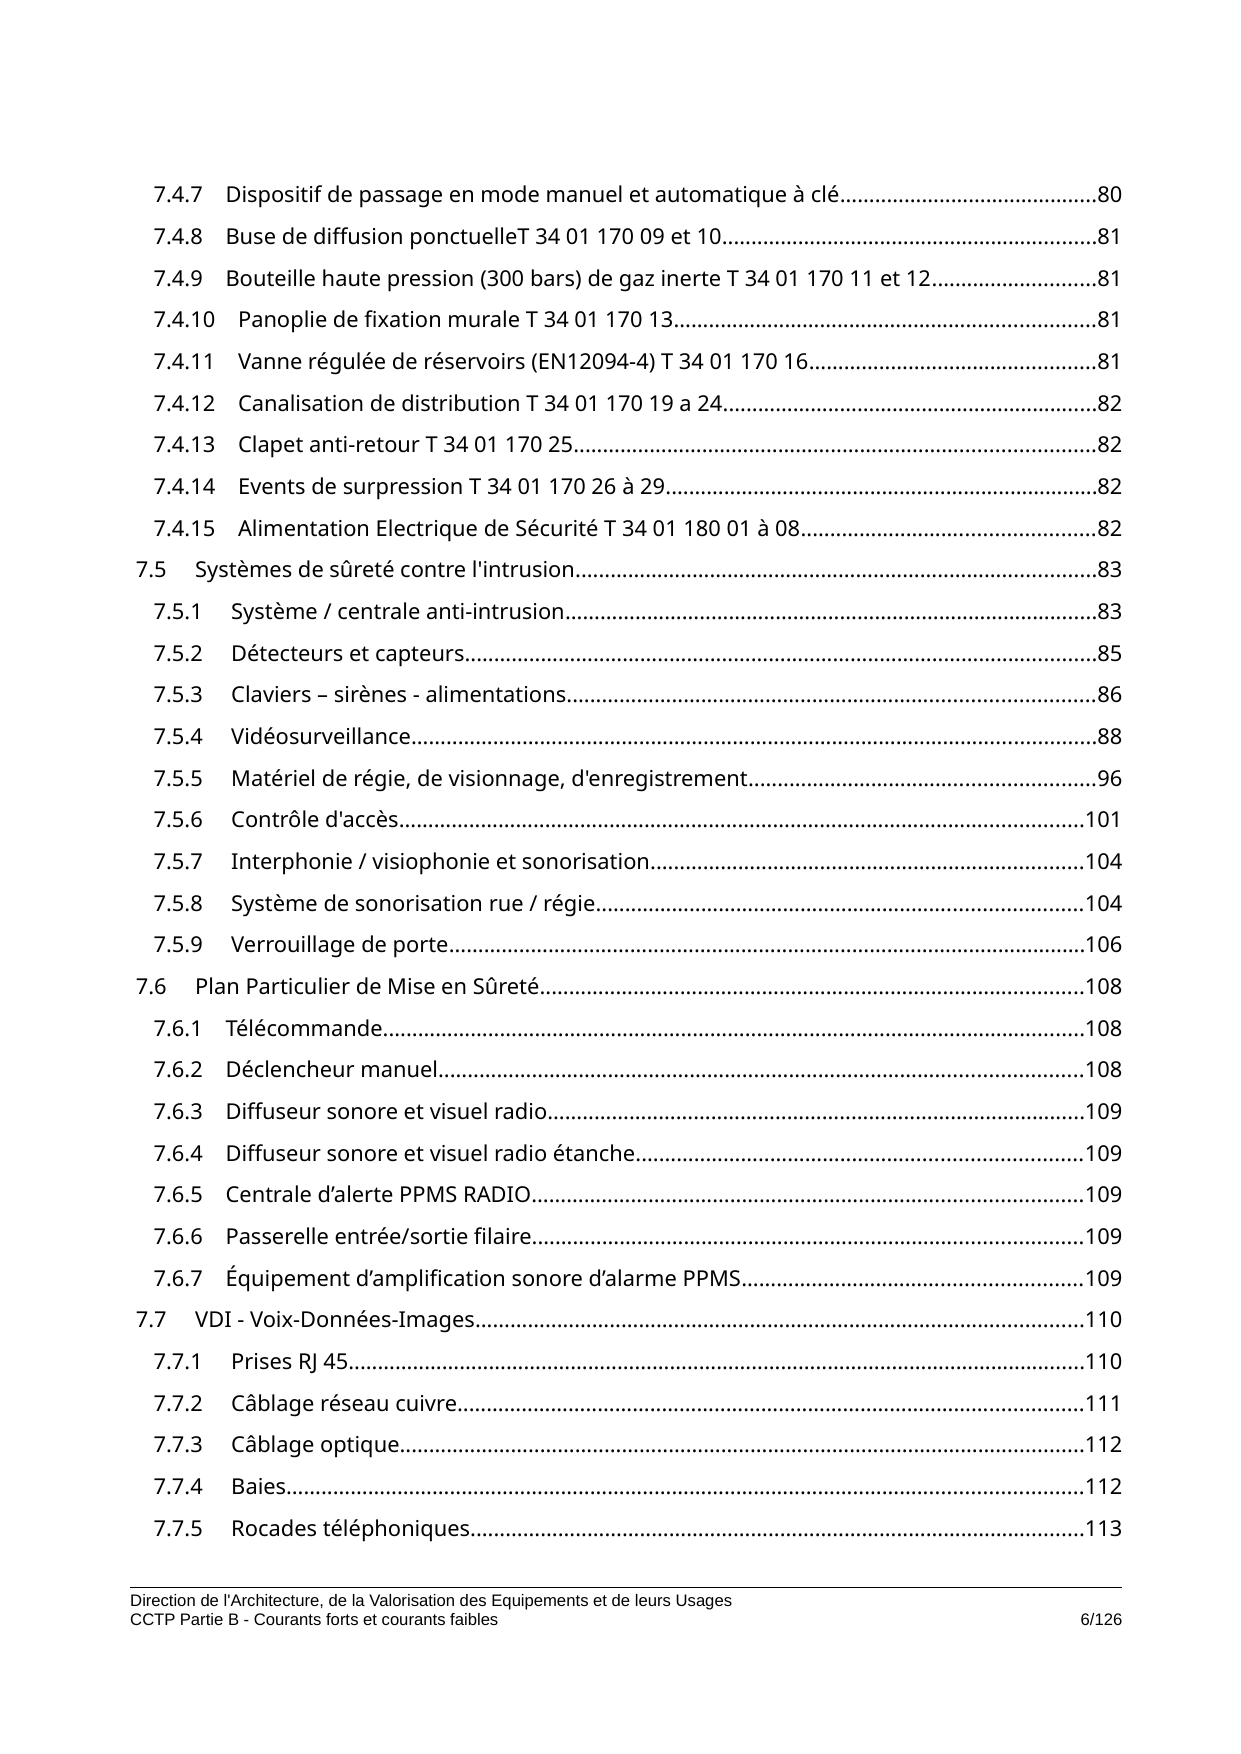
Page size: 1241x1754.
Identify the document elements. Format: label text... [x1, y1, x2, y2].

text 7.6.6 Passerelle entrée/sortie filaire 109 [148, 1221, 1122, 1251]
text 7.7.3 Câblage optique 112 [148, 1429, 1122, 1459]
text 7.7 VDI - Voix-Données-Images 110 [130, 1304, 1122, 1334]
text 7.5.3 Claviers – sirènes - alimentations 86 [148, 679, 1122, 709]
text 7.5.8 Système de sonorisation rue / régie 104 [148, 888, 1122, 918]
text 7.6.2 Déclencheur manuel 108 [148, 1054, 1122, 1084]
text 7.6.5 Centrale d’alerte PPMS RADIO 109 [148, 1179, 1122, 1209]
text 7.4.8 Buse de diffusion ponctuelleT 34 01 170 09 et 10 81 [148, 221, 1122, 251]
text 7.5.7 Interphonie / visiophonie et sonorisation 104 [148, 846, 1122, 876]
text 7.7.4 Baies 112 [148, 1471, 1122, 1501]
text 7.5.1 Système / centrale anti-intrusion 83 [148, 596, 1122, 626]
text 7.6.3 Diffuseur sonore et visuel radio 109 [148, 1096, 1122, 1126]
text 7.4.7 Dispositif de passage en mode manuel et automatique à clé 80 [148, 179, 1122, 209]
text 7.7.5 Rocades téléphoniques 113 [148, 1513, 1122, 1543]
text 7.6.1 Télécommande 108 [148, 1013, 1122, 1043]
text 7.5.4 Vidéosurveillance 88 [148, 721, 1122, 751]
text 7.7.2 Câblage réseau cuivre 111 [148, 1388, 1122, 1418]
text 7.4.11 Vanne régulée de réservoirs (EN12094-4) T 34 01 170 16 81 [148, 346, 1122, 376]
text 7.5.5 Matériel de régie, de visionnage, d'enregistrement 96 [148, 763, 1122, 793]
text 7.6.4 Diffuseur sonore et visuel radio étanche 109 [148, 1138, 1122, 1168]
text 7.4.10 Panoplie de fixation murale T 34 01 170 13 81 [148, 304, 1122, 334]
text 7.4.14 Events de surpression T 34 01 170 26 à 29 82 [148, 471, 1122, 501]
text 7.5 Systèmes de sûreté contre l'intrusion 83 [130, 554, 1122, 584]
text 7.5.6 Contrôle d'accès 101 [148, 804, 1122, 834]
text 7.5.9 Verrouillage de porte 106 [148, 929, 1122, 959]
text 7.6.7 Équipement d’amplification sonore d’alarme PPMS 109 [148, 1263, 1122, 1293]
text 7.4.12 Canalisation de distribution T 34 01 170 19 a 24 82 [148, 388, 1122, 418]
text 7.7.1 Prises RJ 45 110 [148, 1346, 1122, 1376]
text 7.6 Plan Particulier de Mise en Sûreté 108 [130, 971, 1122, 1001]
text 7.4.9 Bouteille haute pression (300 bars) de gaz inerte T 34 01 170 11 et 12 81 [148, 263, 1122, 293]
text 7.4.15 Alimentation Electrique de Sécurité T 34 01 180 01 à 08 82 [148, 513, 1122, 543]
text 7.4.13 Clapet anti-retour T 34 01 170 25 82 [148, 429, 1122, 459]
text 7.5.2 Détecteurs et capteurs 85 [148, 638, 1122, 668]
